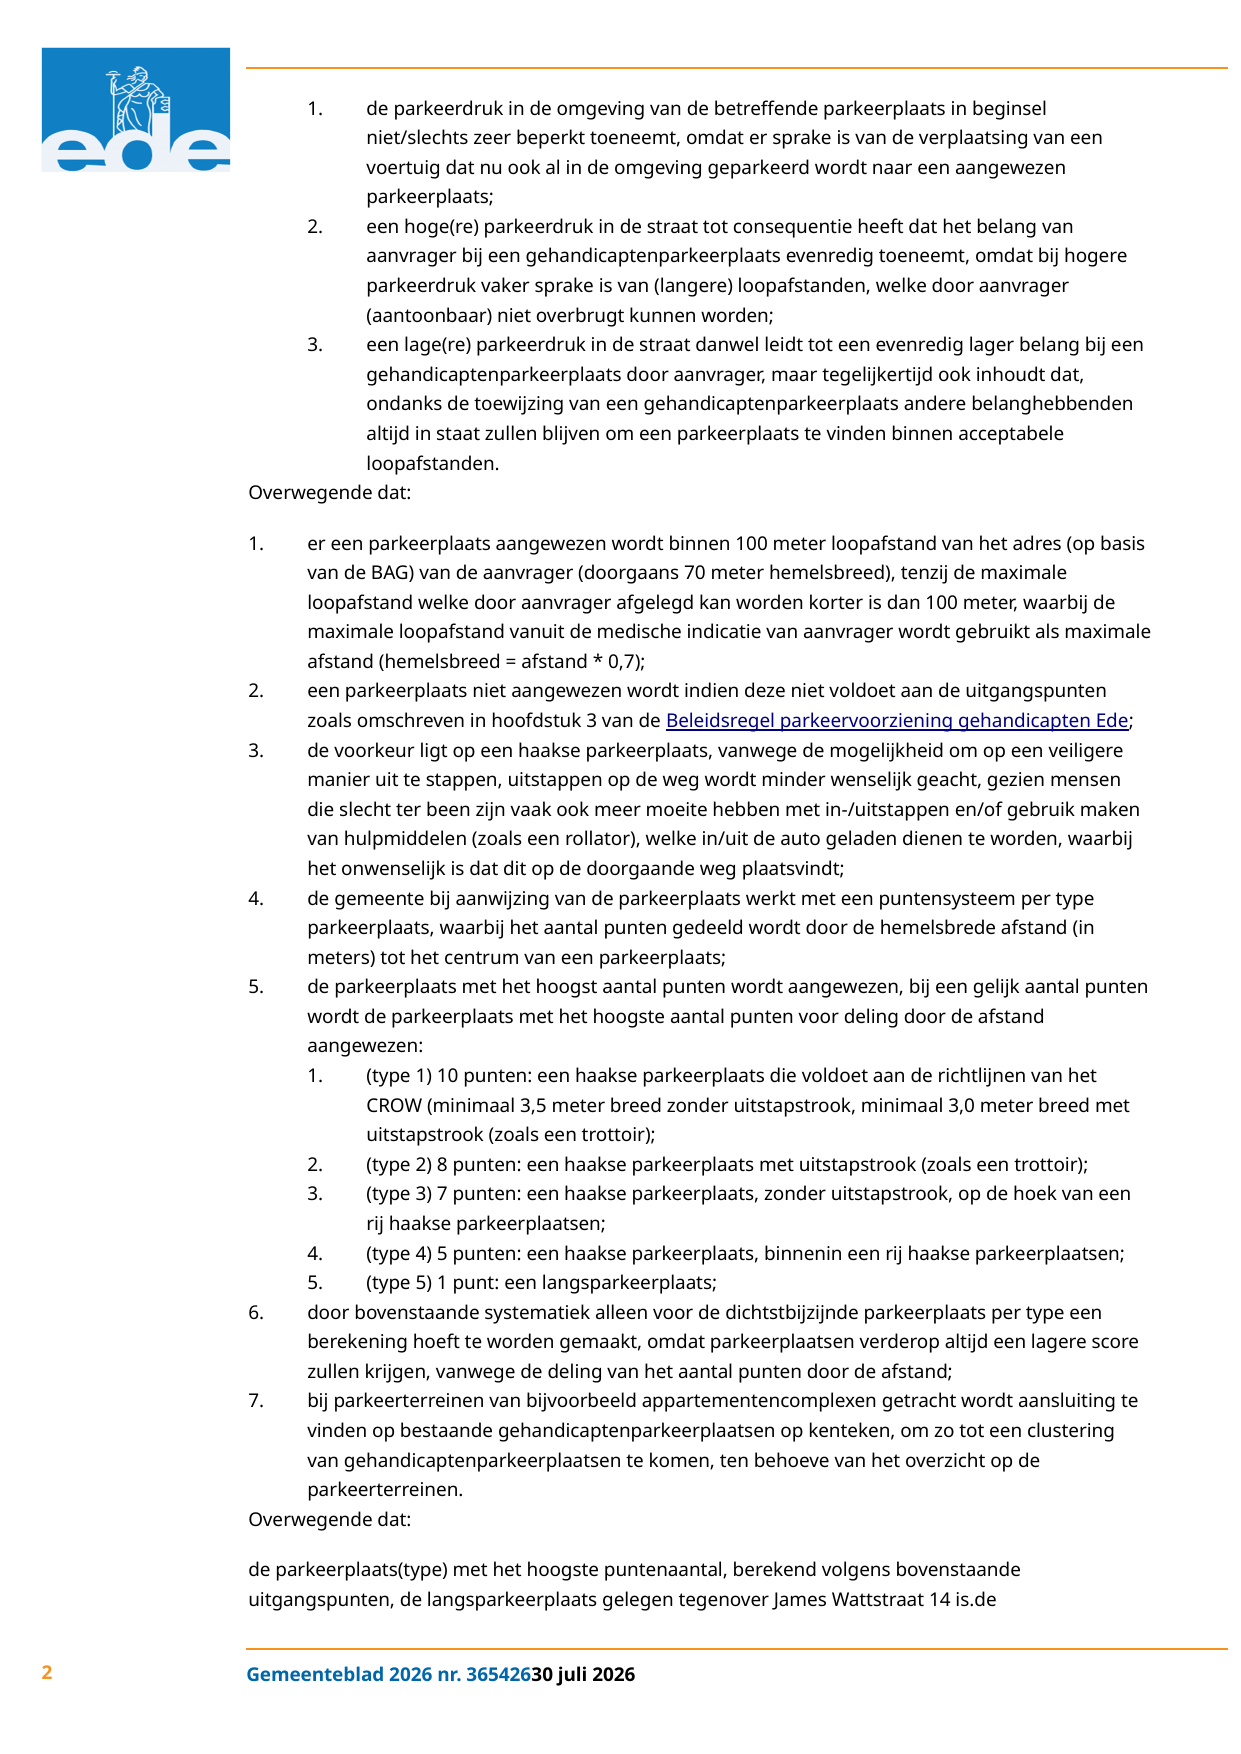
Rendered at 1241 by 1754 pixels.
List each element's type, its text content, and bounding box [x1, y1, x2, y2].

list (type 4) 5 punten: een haakse parkeerplaats, binnenin een rij haakse parkeerplaatsen; [307, 1240, 1152, 1266]
list bij parkeerterreinen van bijvoorbeeld appartementencomplexen getracht wordt aansluiting te vinden op bestaande gehandicaptenparkeerplaatsen op kenteken, om zo tot een clustering van gehandicaptenparkeerplaatsen te komen, ten behoeve van het overzicht op de parkeerterreinen. [248, 1388, 1152, 1502]
list (type 3) 7 punten: een haakse parkeerplaats, zonder uitstapstrook, op de hoek van een rij haakse parkeerplaatsen; [307, 1181, 1152, 1236]
list (type 2) 8 punten: een haakse parkeerplaats met uitstapstrook (zoals een trottoir); [307, 1151, 1152, 1177]
list de gemeente bij aanwijzing van de parkeerplaats werkt met een puntensysteem per type parkeerplaats, waarbij het aantal punten gedeeld wordt door de hemelsbrede afstand (in meters) tot het centrum van een parkeerplaats; [248, 885, 1152, 970]
list een hoge(re) parkeerdruk in de straat tot consequentie heeft dat het belang van aanvrager bij een gehandicaptenparkeerplaats evenredig toeneemt, omdat bij hogere parkeerdruk vaker sprake is van (langere) loopafstanden, welke door aanvrager (aantoonbaar) niet overbrugt kunnen worden; [307, 213, 1152, 328]
list (type 1) 10 punten: een haakse parkeerplaats die voldoet aan de richtlijnen van het CROW (minimaal 3,5 meter breed zonder uitstapstrook, minimaal 3,0 meter breed met uitstapstrook (zoals een trottoir); [307, 1062, 1152, 1147]
list de voorkeur ligt op een haakse parkeerplaats, vanwege de mogelijkheid om op een veiligere manier uit te stappen, uitstappen op de weg wordt minder wenselijk geacht, gezien mensen die slecht ter been zijn vaak ook meer moeite hebben met in-/uitstappen en/of gebruik maken van hulpmiddelen (zoals een rollator), welke in/uit de auto geladen dienen te worden, waarbij het onwenselijk is dat dit op de doorgaande weg plaatsvindt; [248, 737, 1152, 881]
list een parkeerplaats niet aangewezen wordt indien deze niet voldoet aan de uitgangspunten zoals omschreven in hoofdstuk 3 van de Beleidsregel parkeervoorziening gehandicapten Ede; [248, 678, 1152, 733]
list de parkeerplaats met het hoogst aantal punten wordt aangewezen, bij een gelijk aantal punten wordt de parkeerplaats met het hoogste aantal punten voor deling door de afstand aangewezen: [248, 973, 1152, 1058]
list er een parkeerplaats aangewezen wordt binnen 100 meter loopafstand van het adres (op basis van de BAG) van de aanvrager (doorgaans 70 meter hemelsbreed), tenzij de maximale loopafstand welke door aanvrager afgelegd kan worden korter is dan 100 meter, waarbij de maximale loopafstand vanuit de medische indicatie van aanvrager wordt gebruikt als maximale afstand (hemelsbreed = afstand * 0,7); [248, 530, 1152, 674]
text Overwegende dat: [248, 1506, 1152, 1532]
text Overwegende dat: [248, 479, 1152, 505]
list een lage(re) parkeerdruk in de straat danwel leidt tot een evenredig lager belang bij een gehandicaptenparkeerplaats door aanvrager, maar tegelijkertijd ook inhoudt dat, ondanks de toewijzing van een gehandicaptenparkeerplaats andere belanghebbenden altijd in staat zullen blijven om een parkeerplaats te vinden binnen acceptabele loopafstanden. [307, 331, 1152, 476]
picture [41, 47, 231, 172]
list de parkeerdruk in de omgeving van de betreffende parkeerplaats in beginsel niet/slechts zeer beperkt toeneemt, omdat er sprake is van de verplaatsing van een voertuig dat nu ook al in de omgeving geparkeerd wordt naar een aangewezen parkeerplaats; [307, 95, 1152, 209]
list (type 5) 1 punt: een langsparkeerplaats; [307, 1269, 1152, 1295]
text de parkeerplaats(type) met het hoogste puntenaantal, berekend volgens bovenstaande uitgangspunten, de langsparkeerplaats gelegen tegenover James Wattstraat 14 is.de [248, 1556, 1152, 1612]
list door bovenstaande systematiek alleen voor de dichtstbijzijnde parkeerplaats per type een berekening hoeft te worden gemaakt, omdat parkeerplaatsen verderop altijd een lagere score zullen krijgen, vanwege de deling van het aantal punten door de afstand; [248, 1299, 1152, 1384]
